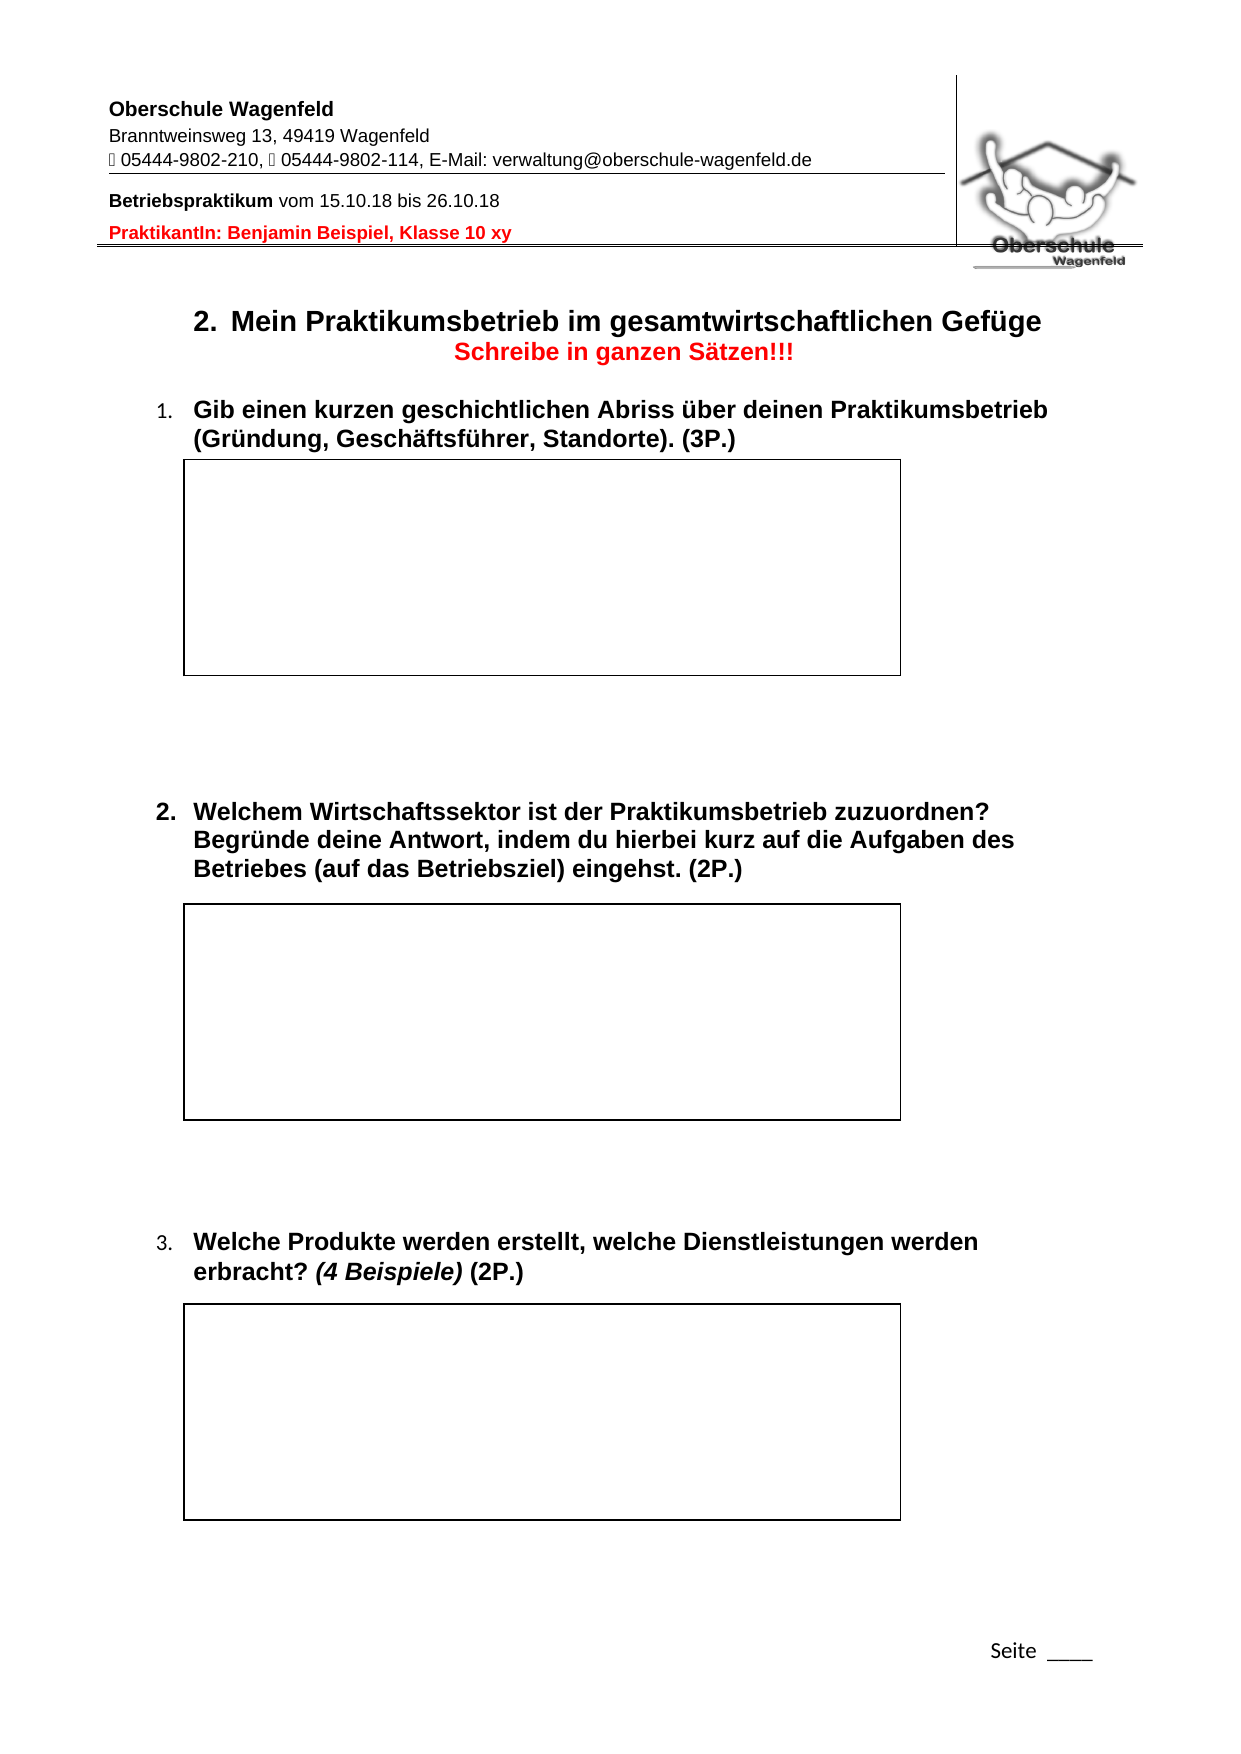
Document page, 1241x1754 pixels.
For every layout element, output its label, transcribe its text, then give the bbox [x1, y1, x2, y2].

list Welchem Wirtschaftssektor ist der Praktikumsbetrieb zuzuordnen? [156, 797, 1093, 826]
text Schreibe in ganzen Sätzen!!! [156, 337, 1093, 366]
list Mein Praktikumsbetrieb im gesamtwirtschaftlichen Gefüge [193, 303, 1093, 337]
text Begründe deine Antwort, indem du hierbei kurz auf die Aufgaben des Betriebes (auf das Betriebsziel) eingehst. (2P.) [193, 826, 1093, 883]
list Gib einen kurzen geschichtlichen Abriss über deinen Praktikumsbetrieb (Gründung, Geschäftsführer, Standorte). (3P.) [156, 394, 1093, 452]
list Welche Produkte werden erstellt, welche Dienstleistungen werden erbracht? (4 Beispiele) (2P.) [156, 1227, 1093, 1285]
